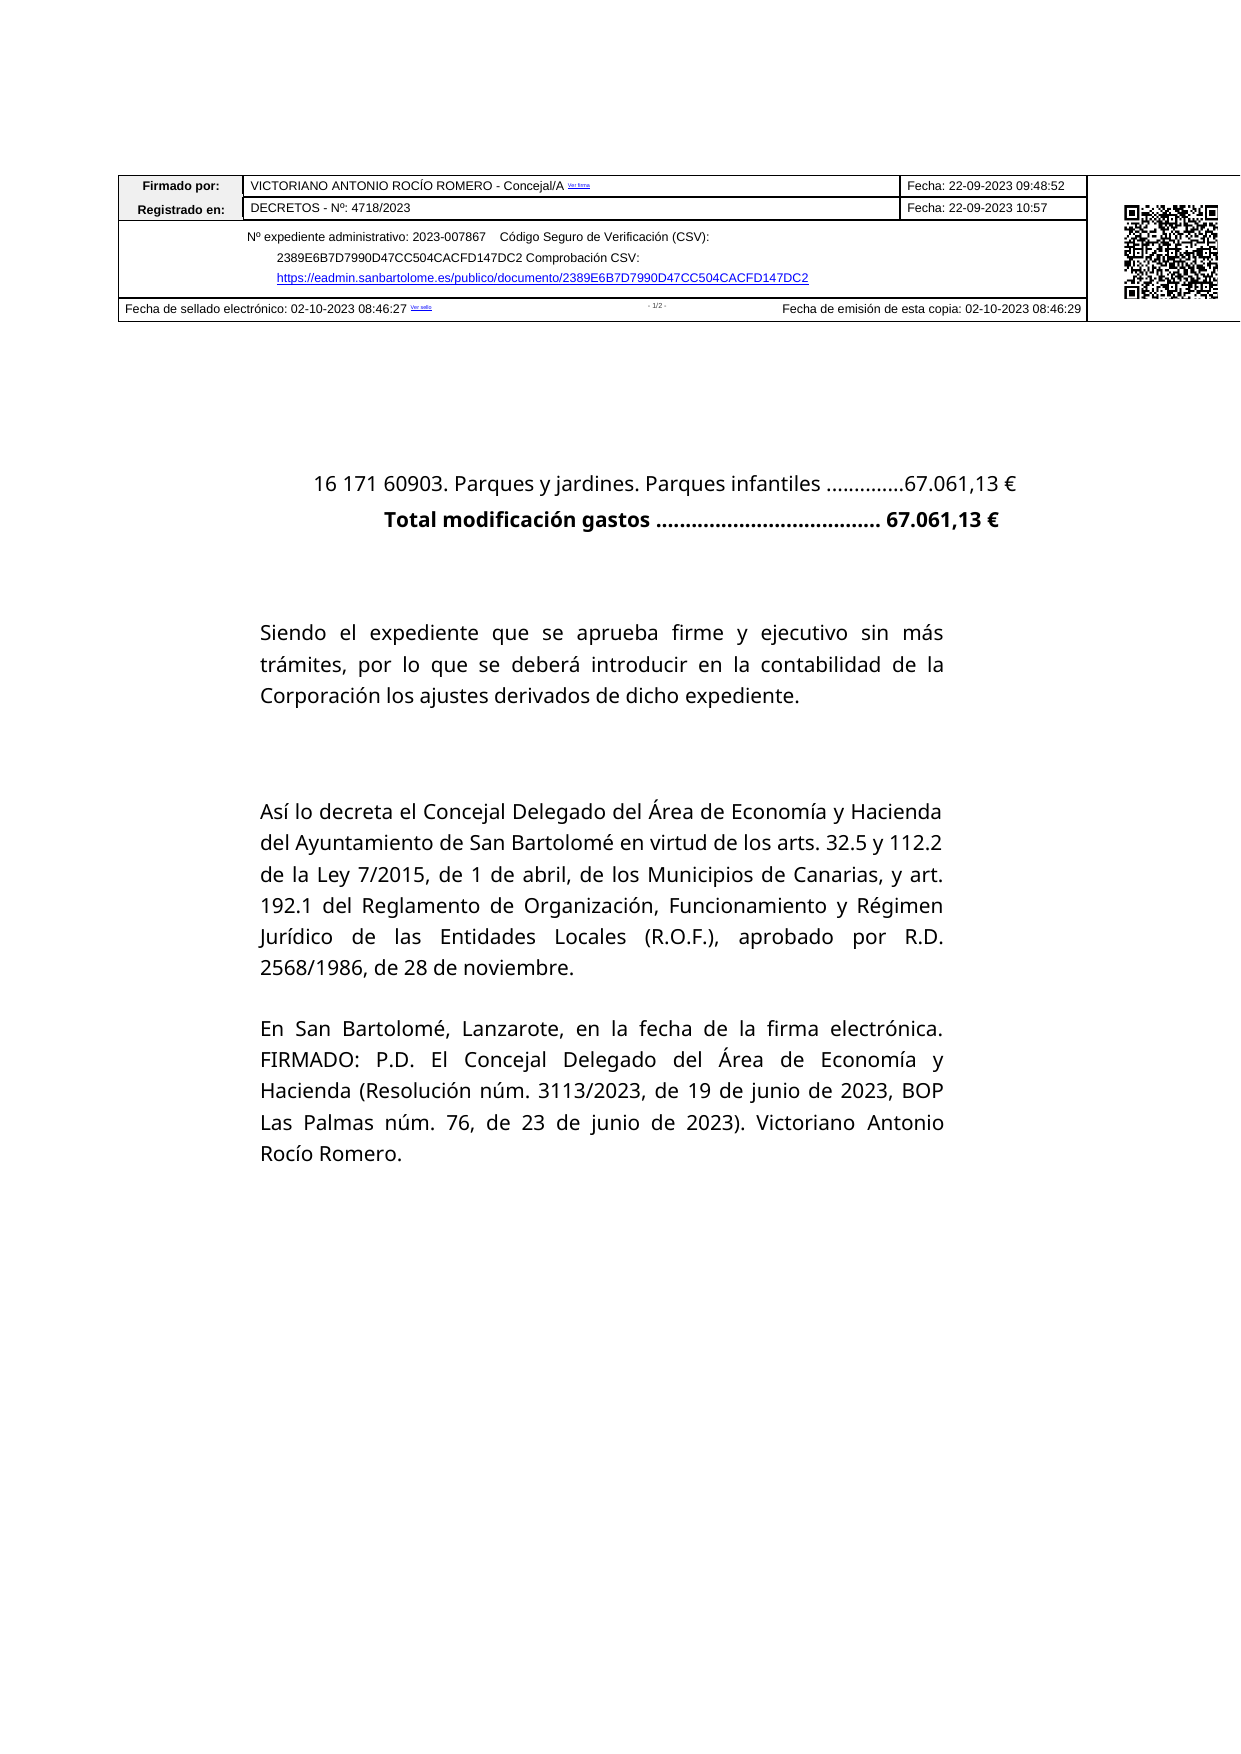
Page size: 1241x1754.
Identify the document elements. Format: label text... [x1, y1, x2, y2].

text 16 171 60903. Parques y jardines. Parques infantiles ..............67.061,13 € [313, 469, 1122, 498]
table_cell Fecha de sellado electrónico: 02-10-2023 08:46:27 Ver sello - 1/2 - Fecha de emisión de esta copia: 02-10-2023 08:46:29 [119, 299, 1086, 321]
table_cell Registrado en: [119, 200, 242, 217]
table_header Firmado por: [119, 176, 242, 194]
text Total modificación gastos ...................................... 67.061,13 € [260, 505, 1122, 533]
text En San Bartolomé, Lanzarote, en la fecha de la firma electrónica. FIRMADO: P.D. El Concejal Delegado del Área de Economía y Hacienda (Resolución núm. 3113/2023, de 19 de junio de 2023, BOP Las Palmas núm. 76, de 23 de junio de 2023). Victoriano Antonio Rocío Romero. [260, 1014, 944, 1167]
table_header VICTORIANO ANTONIO ROCÍO ROMERO - Concejal/A Ver firma [244, 176, 899, 196]
text Siendo el expediente que se aprueba firme y ejecutivo sin más trámites, por lo que se deberá introducir en la contabilidad de la Corporación los ajustes derivados de dicho expediente. [260, 618, 944, 709]
table_header Fecha: 22-09-2023 09:48:52 [901, 176, 1086, 196]
table_header [1088, 176, 1240, 321]
text Así lo decreta el Concejal Delegado del Área de Economía y Hacienda del Ayuntamiento de San Bartolomé en virtud de los arts. 32.5 y 112.2 de la Ley 7/2015, de 1 de abril, de los Municipios de Canarias, y art. 192.1 del Reglamento de Organización, Funcionamiento y Régimen Jurídico de las Entidades Locales (R.O.F.), aprobado por R.D. 2568/1986, de 28 de noviembre. [260, 797, 944, 982]
table_cell Nº expediente administrativo: 2023-007867 Código Seguro de Verificación (CSV): 2389E6B7D7990D47CC504CACFD147DC2 Comprobación CSV: https://eadmin.sanbartolome.es/publico/documento/2389E6B7D7990D47CC504CACFD147DC2 [119, 221, 1086, 297]
table_cell Fecha: 22-09-2023 10:57 [901, 198, 1086, 219]
table_cell DECRETOS - Nº: 4718/2023 [244, 198, 899, 219]
